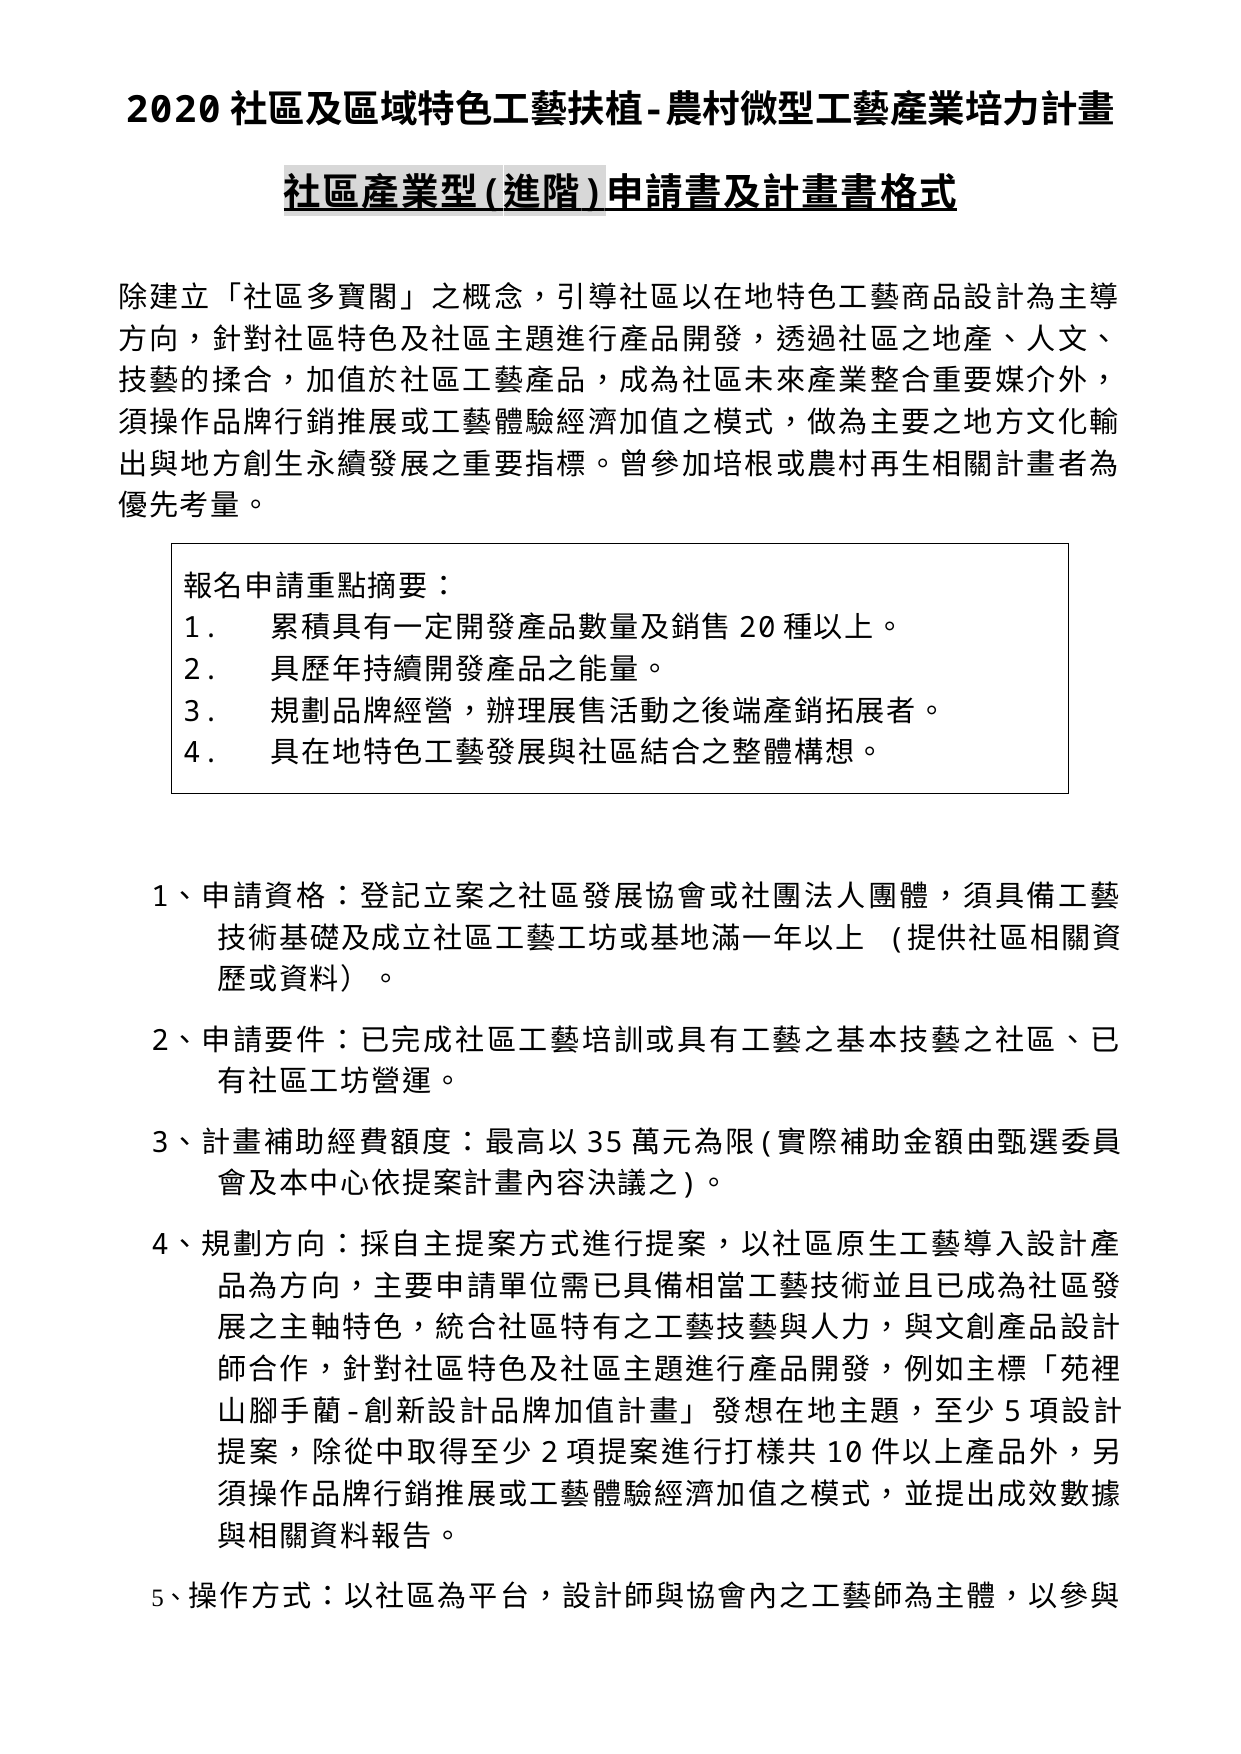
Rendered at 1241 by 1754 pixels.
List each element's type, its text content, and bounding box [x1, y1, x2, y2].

list 操作方式：以社區為平台，設計師與協會內之工藝師為主體，以參與 [151, 1573, 1122, 1615]
list 規劃方向：採自主提案方式進行提案，以社區原生工藝導入設計產品為方向，主要申請單位需已具備相當工藝技術並且已成為社區發展之主軸特色，統合社區特有之工藝技藝與人力，與文創產品設計師合作，針對社區特色及社區主題進行產品開發，例如主標「苑裡山腳手藺-創新設計品牌加值計畫」發想在地主題，至少5項設計提案，除從中取得至少2項提案進行打樣共10件以上產品外，另須操作品牌行銷推展或工藝體驗經濟加值之模式，並提出成效數據與相關資料報告。 [151, 1221, 1122, 1554]
list 申請要件：已完成社區工藝培訓或具有工藝之基本技藝之社區、已有社區工坊營運。 [151, 1017, 1122, 1100]
list 社區產業型(進階)申請書及計畫書格式 [118, 172, 1122, 214]
list 計畫補助經費額度：最高以35萬元為限(實際補助金額由甄選委員會及本中心依提案計畫內容決議之)。 [151, 1119, 1122, 1202]
list 申請資格：登記立案之社區發展協會或社團法人團體，須具備工藝技術基礎及成立社區工藝工坊或基地滿一年以上 (提供社區相關資歷或資料）。 [151, 873, 1122, 998]
text 除建立「社區多寶閣」之概念，引導社區以在地特色工藝商品設計為主導方向，針對社區特色及社區主題進行產品開發，透過社區之地產、人文、技藝的揉合，加值於社區工藝產品，成為社區未來產業整合重要媒介外，須操作品牌行銷推展或工藝體驗經濟加值之模式，做為主要之地方文化輸出與地方創生永續發展之重要指標。曾參加培根或農村再生相關計畫者為優先考量。 [118, 274, 1122, 524]
table_header 報名申請重點摘要： 累積具有一定開發產品數量及銷售20種以上。 具歷年持續開發產品之能量。 規劃品牌經營，辦理展售活動之後端產銷拓展者。 具在地特色工藝發展與社區結合之整體構想。 [172, 544, 1068, 793]
list 2020社區及區域特色工藝扶植-農村微型工藝產業培力計畫 [118, 89, 1122, 130]
